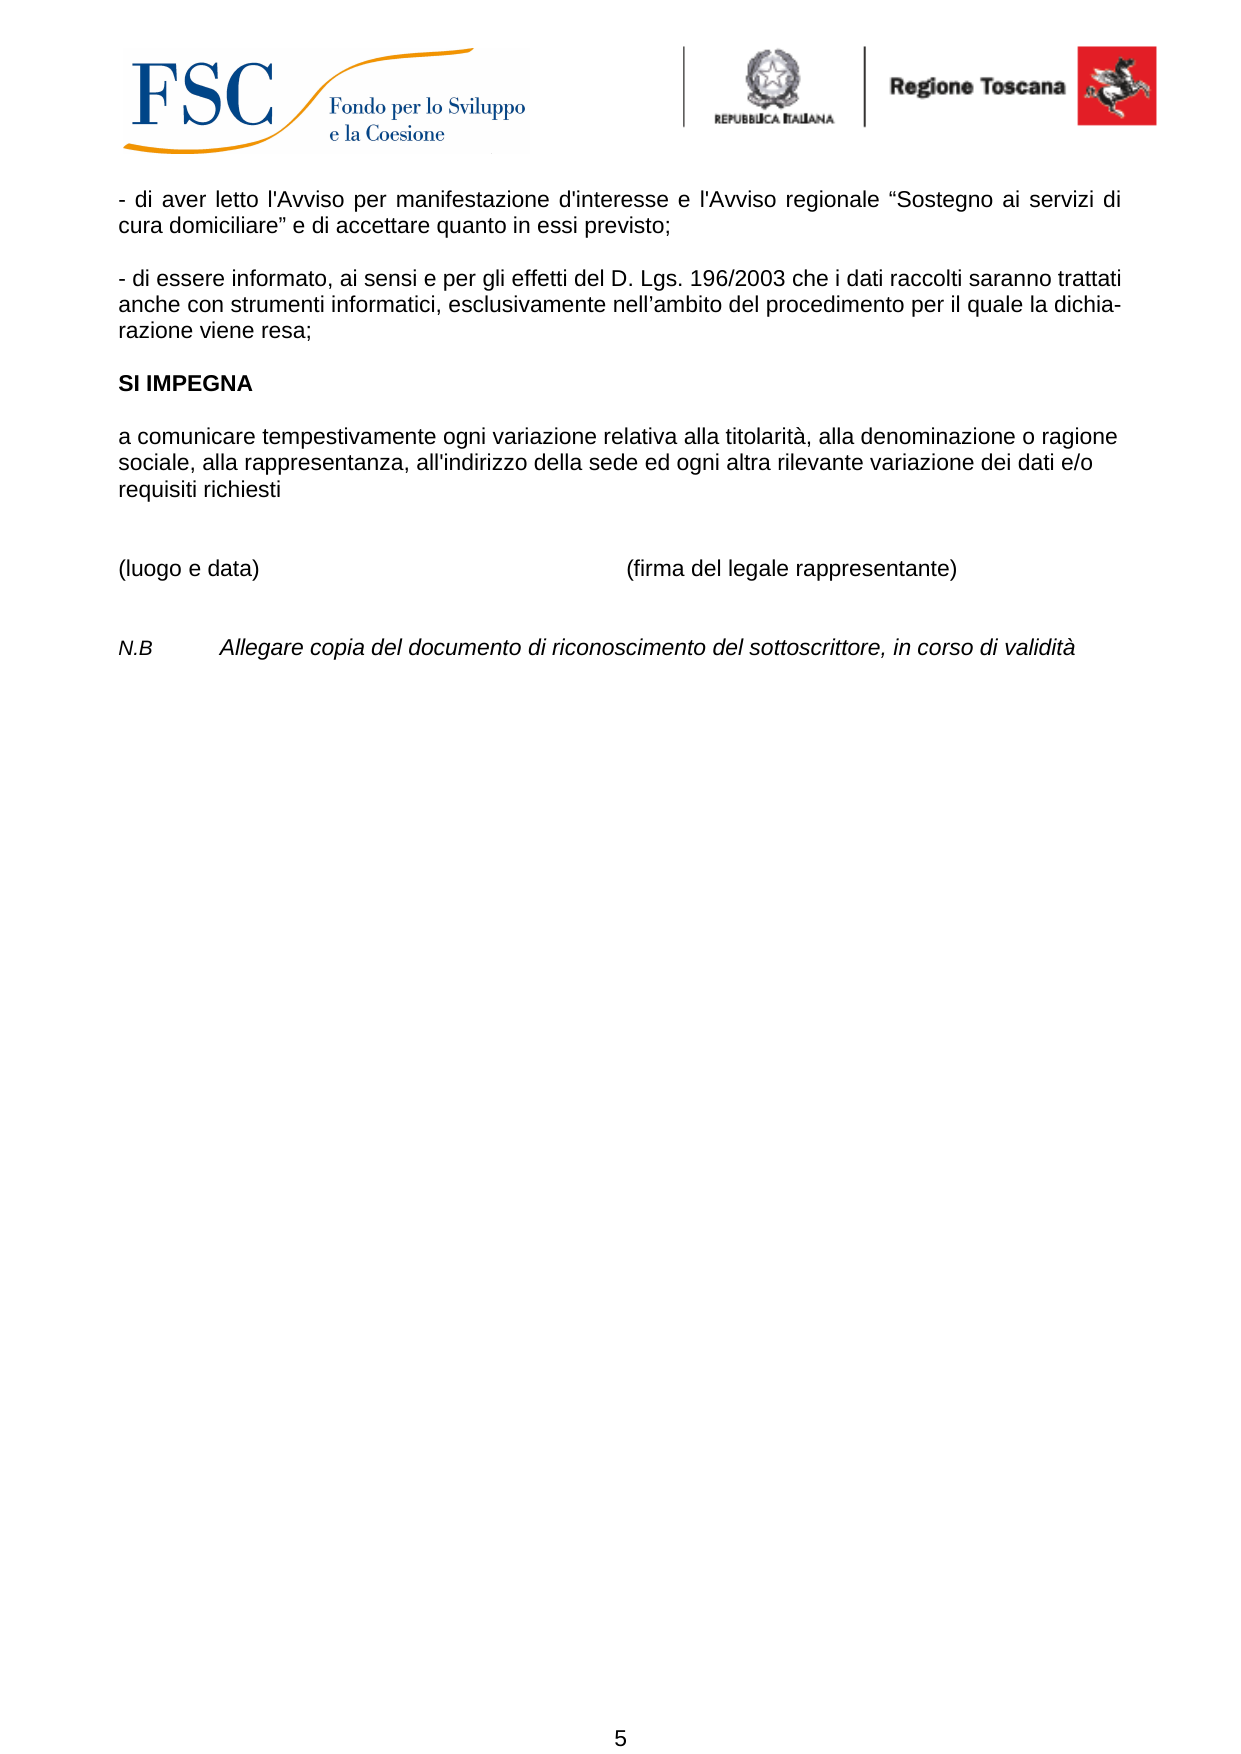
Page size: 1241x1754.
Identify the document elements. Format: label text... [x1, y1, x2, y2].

text (luogo e data) (firma del legale rappresentante) [118, 554, 1123, 581]
picture [123, 48, 530, 154]
text a comunicare tempestivamente ogni variazione relativa alla titolarità, alla denominazione o ragione sociale, alla rappresentanza, all'indirizzo della sede ed ogni altra rilevante variazione dei dati e/o requisiti richiesti [118, 423, 1123, 502]
list - di essere informato, ai sensi e per gli effetti del D. Lgs. 196/2003 che i dati raccolti saranno trattati anche con strumenti informatici, esclusivamente nell’ambito del procedimento per il quale la dichia- razione viene resa; [118, 265, 1123, 344]
picture [683, 16, 1191, 153]
list - di aver letto l'Avviso per manifestazione d'interesse e l'Avviso regionale “Sostegno ai servizi di cura domiciliare” e di accettare quanto in essi previsto; [118, 186, 1123, 238]
text SI IMPEGNA [118, 370, 1123, 396]
list Allegare copia del documento di riconoscimento del sottoscrittore, in corso di validità [118, 634, 1123, 660]
